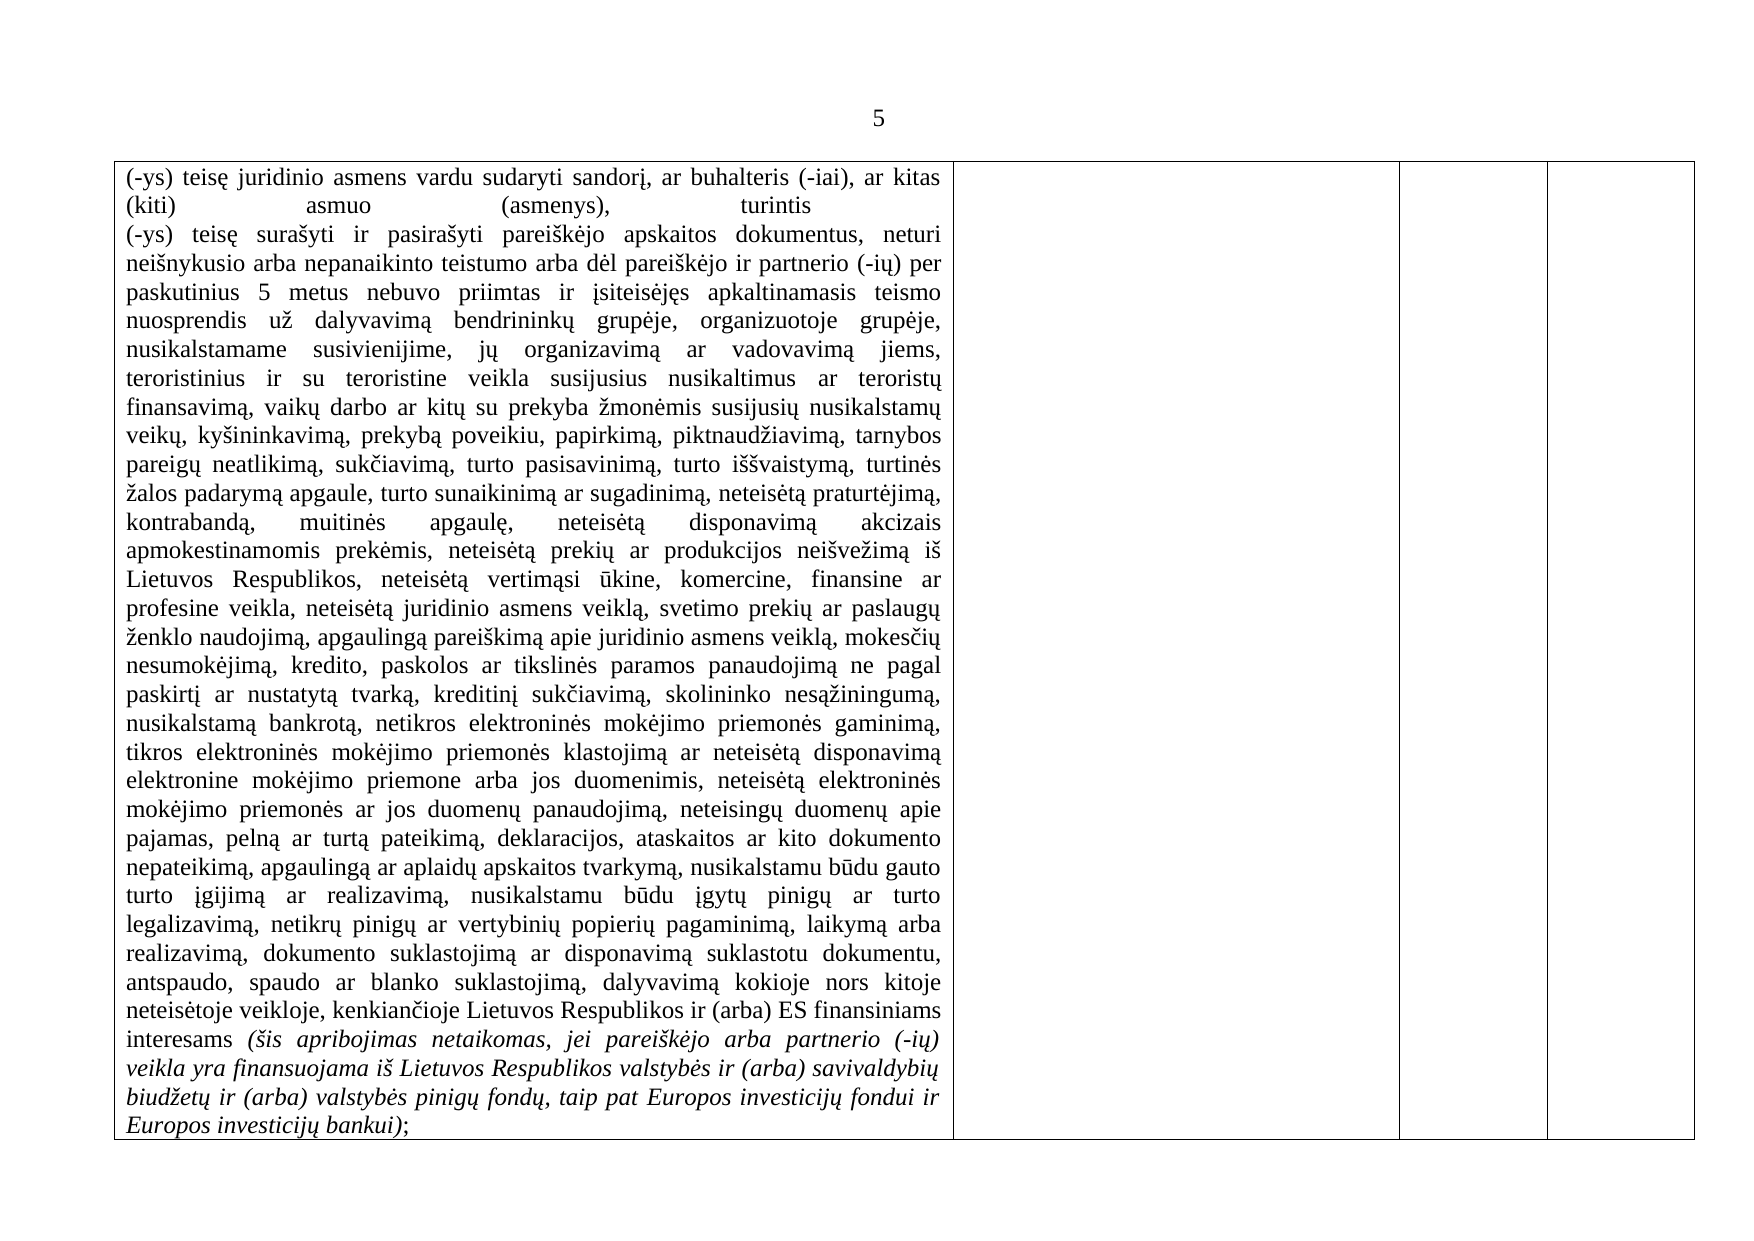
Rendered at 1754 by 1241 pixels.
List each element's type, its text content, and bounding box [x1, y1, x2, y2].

table_cell [954, 162, 1399, 1139]
table_cell (-ys) teisę juridinio asmens vardu sudaryti sandorį, ar buhalteris (-iai), ar kitas (kiti) asmuo (asmenys), turintis (-ys) teisę surašyti ir pasirašyti pareiškėjo apskaitos dokumentus, neturi neišnykusio arba nepanaikinto teistumo arba dėl pareiškėjo ir partnerio (-ių) per paskutinius 5 metus nebuvo priimtas ir įsiteisėjęs apkaltinamasis teismo nuosprendis už dalyvavimą bendrininkų grupėje, organizuotoje grupėje, nusikalstamame susivienijime, jų organizavimą ar vadovavimą jiems, teroristinius ir su teroristine veikla susijusius nusikaltimus ar teroristų finansavimą, vaikų darbo ar kitų su prekyba žmonėmis susijusių nusikalstamų veikų, kyšininkavimą, prekybą poveikiu, papirkimą, piktnaudžiavimą, tarnybos pareigų neatlikimą, sukčiavimą, turto pasisavinimą, turto iššvaistymą, turtinės žalos padarymą apgaule, turto sunaikinimą ar sugadinimą, neteisėtą praturtėjimą, kontrabandą, muitinės apgaulę, neteisėtą disponavimą akcizais apmokestinamomis prekėmis, neteisėtą prekių ar produkcijos neišvežimą iš Lietuvos Respublikos, neteisėtą vertimąsi ūkine, komercine, finansine ar profesine veikla, neteisėtą juridinio asmens veiklą, svetimo prekių ar paslaugų ženklo naudojimą, apgaulingą pareiškimą apie juridinio asmens veiklą, mokesčių nesumokėjimą, kredito, paskolos ar tikslinės paramos panaudojimą ne pagal paskirtį ar nustatytą tvarką, kreditinį sukčiavimą, skolininko nesąžiningumą, nusikalstamą bankrotą, netikros elektroninės mokėjimo priemonės gaminimą, tikros elektroninės mokėjimo priemonės klastojimą ar neteisėtą disponavimą elektronine mokėjimo priemone arba jos duomenimis, neteisėtą elektroninės mokėjimo priemonės ar jos duomenų panaudojimą, neteisingų duomenų apie pajamas, pelną ar turtą pateikimą, deklaracijos, ataskaitos ar kito dokumento nepateikimą, apgaulingą ar aplaidų apskaitos tvarkymą, nusikalstamu būdu gauto turto įgijimą ar realizavimą, nusikalstamu būdu įgytų pinigų ar turto legalizavimą, netikrų pinigų ar vertybinių popierių pagaminimą, laikymą arba realizavimą, dokumento suklastojimą ar disponavimą suklastotu dokumentu, antspaudo, spaudo ar blanko suklastojimą, dalyvavimą kokioje nors kitoje neteisėtoje veikloje, kenkiančioje Lietuvos Respublikos ir (arba) ES finansiniams interesams (šis apribojimas netaikomas, jei pareiškėjo arba partnerio (-ių) veikla yra finansuojama iš Lietuvos Respublikos valstybės ir (arba) savivaldybių biudžetų ir (arba) valstybės pinigų fondų, taip pat Europos investicijų fondui ir Europos investicijų bankui); [115, 162, 953, 1139]
table_cell [1400, 162, 1547, 1139]
table_cell [1548, 162, 1694, 1139]
